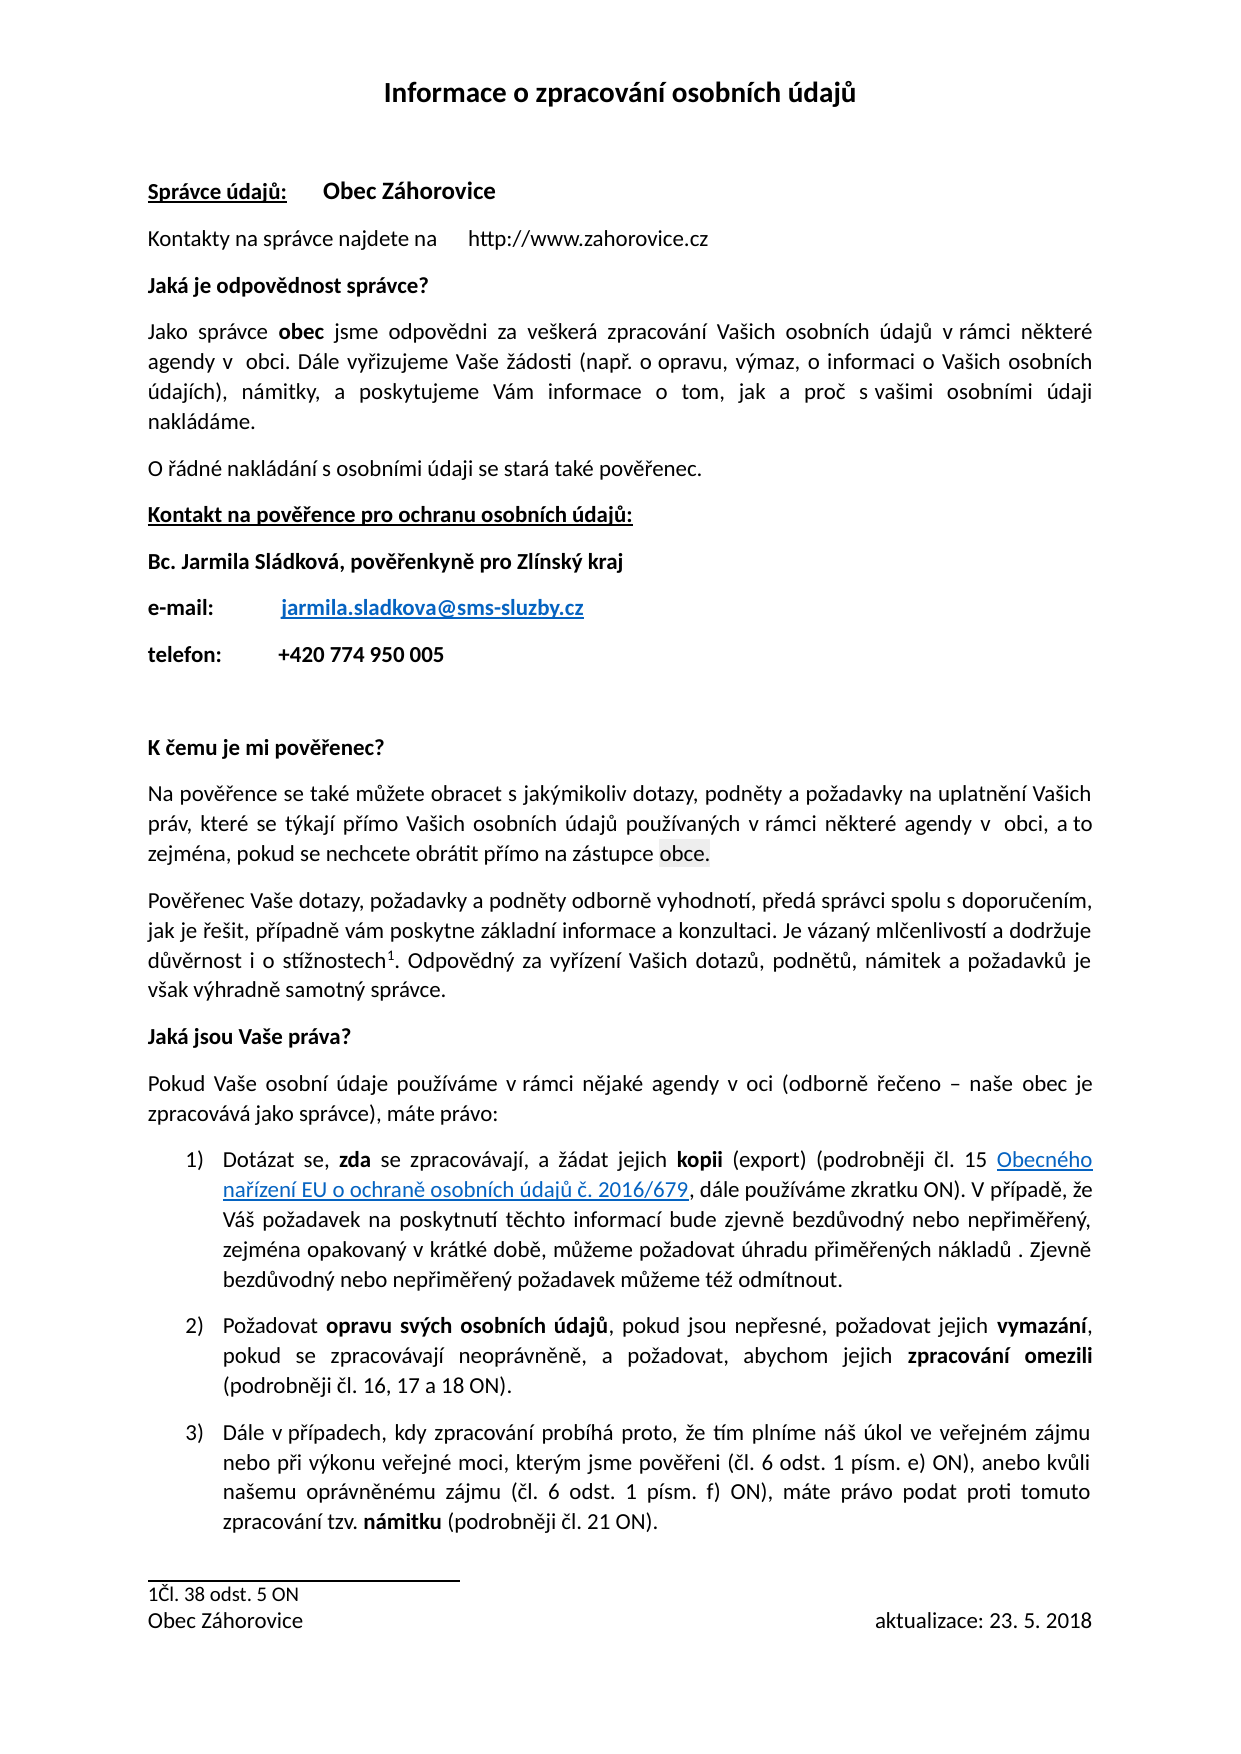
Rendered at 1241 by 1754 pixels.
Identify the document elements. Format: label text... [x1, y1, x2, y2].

text O řádné nakládání s osobními údaji se stará také pověřenec. [148, 454, 1093, 482]
text Správce údajů: Obec Záhorovice [148, 175, 1093, 206]
text telefon: +420 774 950 005 [148, 640, 1093, 668]
list Požadovat opravu svých osobních údajů, pokud jsou nepřesné, požadovat jejich vymazání, pokud se zpracovávají neoprávněně, a požadovat, abychom jejich zpracování omezili (podrobněji čl. 16, 17 a 18 ON). [185, 1311, 1093, 1399]
text e-mail: jarmila.sladkova@sms-sluzby.cz [148, 593, 1093, 621]
text Jaká je odpovědnost správce? [148, 271, 1093, 299]
list Dále v případech, kdy zpracování probíhá proto, že tím plníme náš úkol ve veřejném zájmu nebo při výkonu veřejné moci, kterým jsme pověřeni (čl. 6 odst. 1 písm. e) ON), anebo kvůli našemu oprávněnému zájmu (čl. 6 odst. 1 písm. f) ON), máte právo podat proti tomuto zpracování tzv. námitku (podrobněji čl. 21 ON). [185, 1418, 1093, 1535]
text Čl. 38 odst. 5 ON [148, 1581, 1093, 1606]
text Pověřenec Vaše dotazy, požadavky a podněty odborně vyhodnotí, předá správci spolu s doporučením, jak je řešit, případně vám poskytne základní informace a konzultaci. Je vázaný mlčenlivostí a dodržuje důvěrnost i o stížnostech. Odpovědný za vyřízení Vašich dotazů, podnětů, námitek a požadavků je však výhradně samotný správce. [148, 886, 1093, 1004]
text Kontakt na pověřence pro ochranu osobních údajů: [148, 500, 1093, 528]
text Kontakty na správce najdete na http://www.zahorovice.cz [148, 224, 1093, 252]
list Dotázat se, zda se zpracovávají, a žádat jejich kopii (export) (podrobněji čl. 15 Obecného nařízení EU o ochraně osobních údajů č. 2016/679, dále používáme zkratku ON). V případě, že Váš požadavek na poskytnutí těchto informací bude zjevně bezdůvodný nebo nepřiměřený, zejména opakovaný v krátké době, můžeme požadovat úhradu přiměřených nákladů . Zjevně bezdůvodný nebo nepřiměřený požadavek můžeme též odmítnout. [185, 1145, 1093, 1293]
text K čemu je mi pověřenec? [148, 733, 1093, 761]
text Informace o zpracování osobních údajů [148, 74, 1093, 109]
text Jako správce obec jsme odpovědni za veškerá zpracování Vašich osobních údajů v rámci některé agendy v obci. Dále vyřizujeme Vaše žádosti (např. o opravu, výmaz, o informaci o Vašich osobních údajích), námitky, a poskytujeme Vám informace o tom, jak a proč s vašimi osobními údaji nakládáme. [148, 317, 1093, 435]
text Na pověřence se také můžete obracet s jakýmikoliv dotazy, podněty a požadavky na uplatnění Vašich práv, které se týkají přímo Vašich osobních údajů používaných v rámci některé agendy v obci, a to zejména, pokud se nechcete obrátit přímo na zástupce obce. [148, 779, 1093, 867]
text Bc. Jarmila Sládková, pověřenkyně pro Zlínský kraj [148, 547, 1093, 575]
text Jaká jsou Vaše práva? [148, 1022, 1093, 1050]
text Pokud Vaše osobní údaje používáme v rámci nějaké agendy v oci (odborně řečeno – naše obec je zpracovává jako správce), máte právo: [148, 1069, 1093, 1127]
